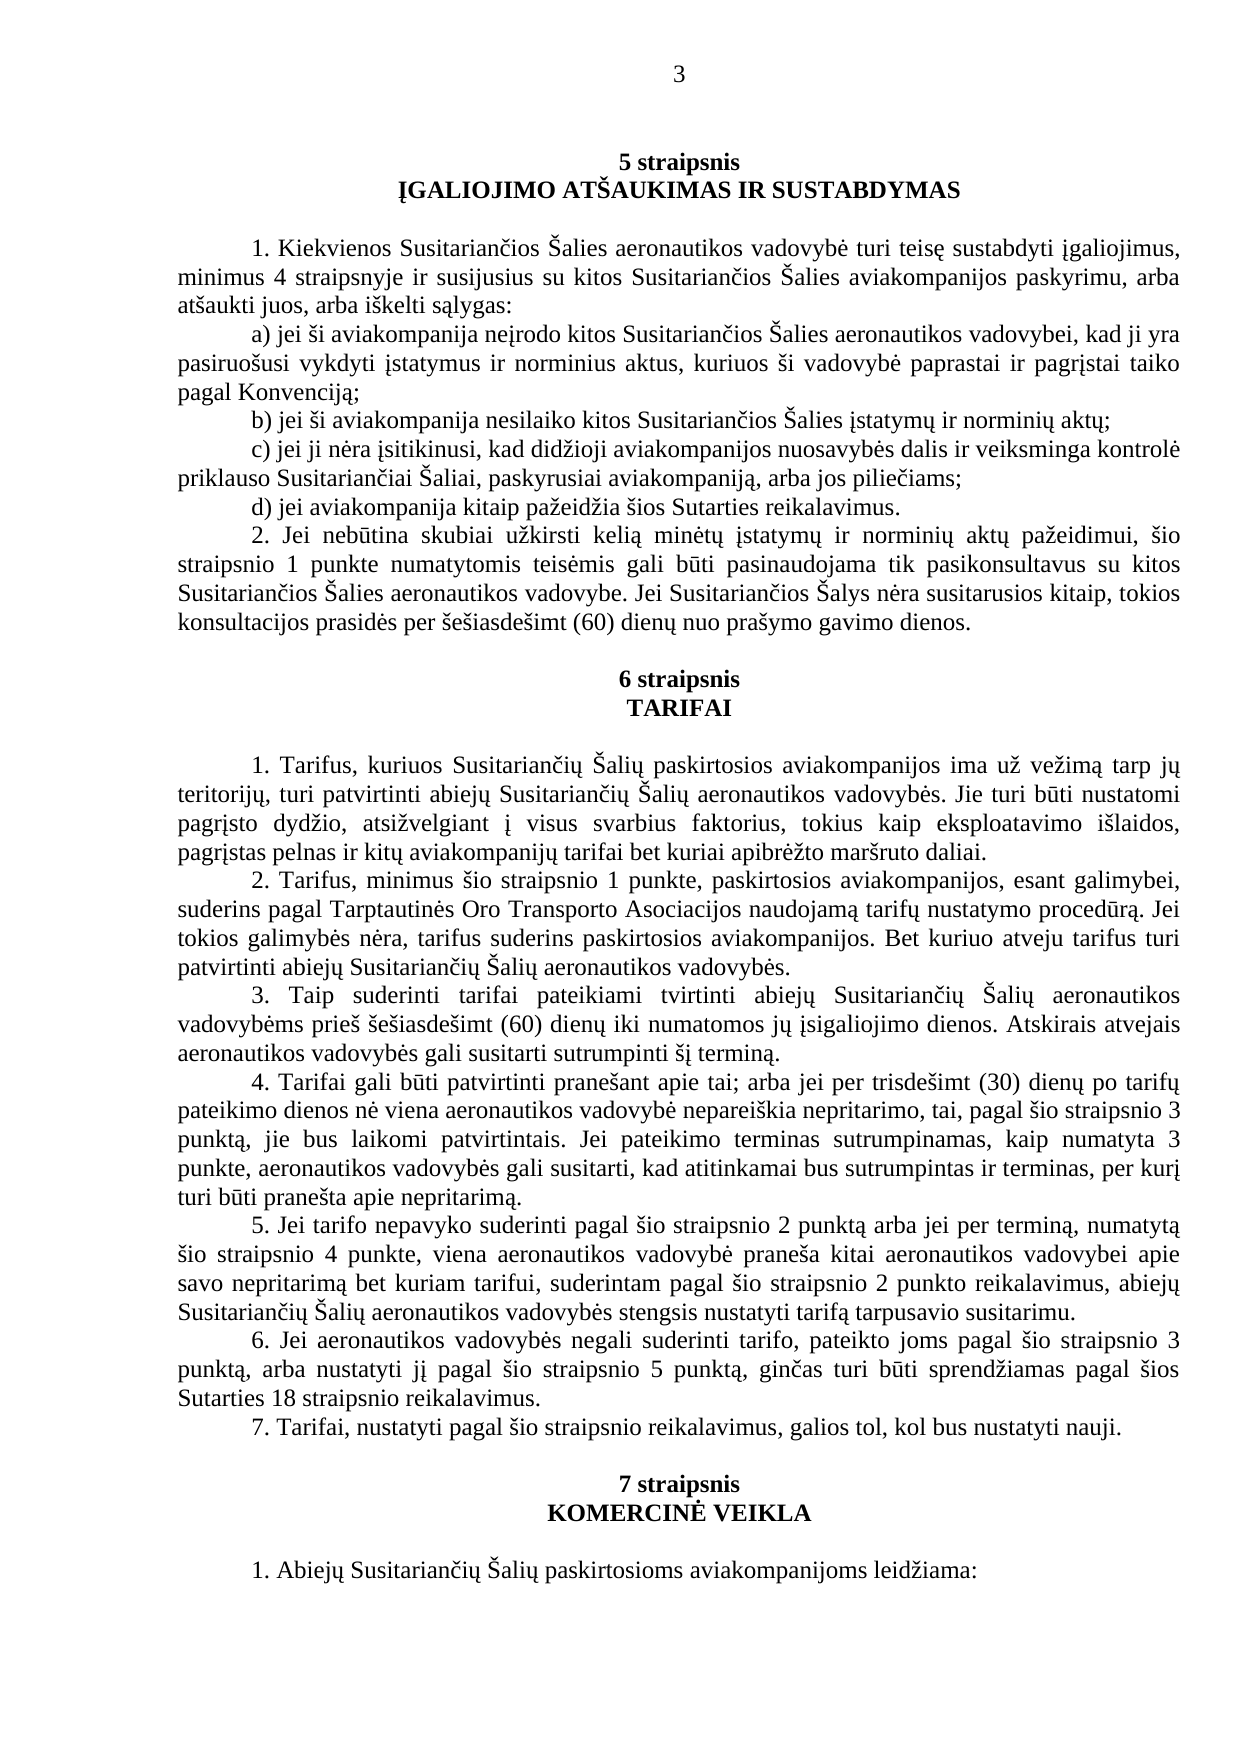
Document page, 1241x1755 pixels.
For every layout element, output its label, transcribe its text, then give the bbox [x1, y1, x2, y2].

text TARIFAI [177, 693, 1181, 722]
text 5. Jei tarifo nepavyko suderinti pagal šio straipsnio 2 punktą arba jei per terminą, numatytą šio straipsnio 4 punkte, viena aeronautikos vadovybė praneša kitai aeronautikos vadovybei apie savo nepritarimą bet kuriam tarifui, suderintam pagal šio straipsnio 2 punkto reikalavimus, abiejų Susitariančių Šalių aeronautikos vadovybės stengsis nustatyti tarifą tarpusavio susitarimu. [177, 1211, 1181, 1326]
text b) jei ši aviakompanija nesilaiko kitos Susitariančios Šalies įstatymų ir norminių aktų; [177, 406, 1181, 434]
text 1. Tarifus, kuriuos Susitariančių Šalių paskirtosios aviakompanijos ima už vežimą tarp jų teritorijų, turi patvirtinti abiejų Susitariančių Šalių aeronautikos vadovybės. Jie turi būti nustatomi pagrįsto dydžio, atsižvelgiant į visus svarbius faktorius, tokius kaip eksploatavimo išlaidos, pagrįstas pelnas ir kitų aviakompanijų tarifai bet kuriai apibrėžto maršruto daliai. [177, 751, 1181, 866]
text 7 straipsnis [177, 1469, 1181, 1498]
text c) jei ji nėra įsitikinusi, kad didžioji aviakompanijos nuosavybės dalis ir veiksminga kontrolė priklauso Susitariančiai Šaliai, paskyrusiai aviakompaniją, arba jos piliečiams; [177, 434, 1181, 492]
text 2. Jei nebūtina skubiai užkirsti kelią minėtų įstatymų ir norminių aktų pažeidimui, šio straipsnio 1 punkte numatytomis teisėmis gali būti pasinaudojama tik pasikonsultavus su kitos Susitariančios Šalies aeronautikos vadovybe. Jei Susitariančios Šalys nėra susitarusios kitaip, tokios konsultacijos prasidės per šešiasdešimt (60) dienų nuo prašymo gavimo dienos. [177, 521, 1181, 636]
text 7. Tarifai, nustatyti pagal šio straipsnio reikalavimus, galios tol, kol bus nustatyti nauji. [177, 1412, 1181, 1441]
text 1. Kiekvienos Susitariančios Šalies aeronautikos vadovybė turi teisę sustabdyti įgaliojimus, minimus 4 straipsnyje ir susijusius su kitos Susitariančios Šalies aviakompanijos paskyrimu, arba atšaukti juos, arba iškelti sąlygas: [177, 233, 1181, 319]
text 3. Taip suderinti tarifai pateikiami tvirtinti abiejų Susitariančių Šalių aeronautikos vadovybėms prieš šešiasdešimt (60) dienų iki numatomos jų įsigaliojimo dienos. Atskirais atvejais aeronautikos vadovybės gali susitarti sutrumpinti šį terminą. [177, 981, 1181, 1067]
text 1. Abiejų Susitariančių Šalių paskirtosioms aviakompanijoms leidžiama: [177, 1556, 1181, 1584]
text 6 straipsnis [177, 664, 1181, 693]
text 5 straipsnis [177, 147, 1181, 176]
text ĮGALIOJIMO ATŠAUKIMAS IR SUSTABDYMAS [177, 176, 1181, 204]
text d) jei aviakompanija kitaip pažeidžia šios Sutarties reikalavimus. [177, 492, 1181, 521]
text 2. Tarifus, minimus šio straipsnio 1 punkte, paskirtosios aviakompanijos, esant galimybei, suderins pagal Tarptautinės Oro Transporto Asociacijos naudojamą tarifų nustatymo procedūrą. Jei tokios galimybės nėra, tarifus suderins paskirtosios aviakompanijos. Bet kuriuo atveju tarifus turi patvirtinti abiejų Susitariančių Šalių aeronautikos vadovybės. [177, 866, 1181, 981]
text KOMERCINĖ VEIKLA [177, 1498, 1181, 1527]
text 4. Tarifai gali būti patvirtinti pranešant apie tai; arba jei per trisdešimt (30) dienų po tarifų pateikimo dienos nė viena aeronautikos vadovybė nepareiškia nepritarimo, tai, pagal šio straipsnio 3 punktą, jie bus laikomi patvirtintais. Jei pateikimo terminas sutrumpinamas, kaip numatyta 3 punkte, aeronautikos vadovybės gali susitarti, kad atitinkamai bus sutrumpintas ir terminas, per kurį turi būti pranešta apie nepritarimą. [177, 1067, 1181, 1211]
text a) jei ši aviakompanija neįrodo kitos Susitariančios Šalies aeronautikos vadovybei, kad ji yra pasiruošusi vykdyti įstatymus ir norminius aktus, kuriuos ši vadovybė paprastai ir pagrįstai taiko pagal Konvenciją; [177, 319, 1181, 406]
text 6. Jei aeronautikos vadovybės negali suderinti tarifo, pateikto joms pagal šio straipsnio 3 punktą, arba nustatyti jį pagal šio straipsnio 5 punktą, ginčas turi būti sprendžiamas pagal šios Sutarties 18 straipsnio reikalavimus. [177, 1326, 1181, 1412]
